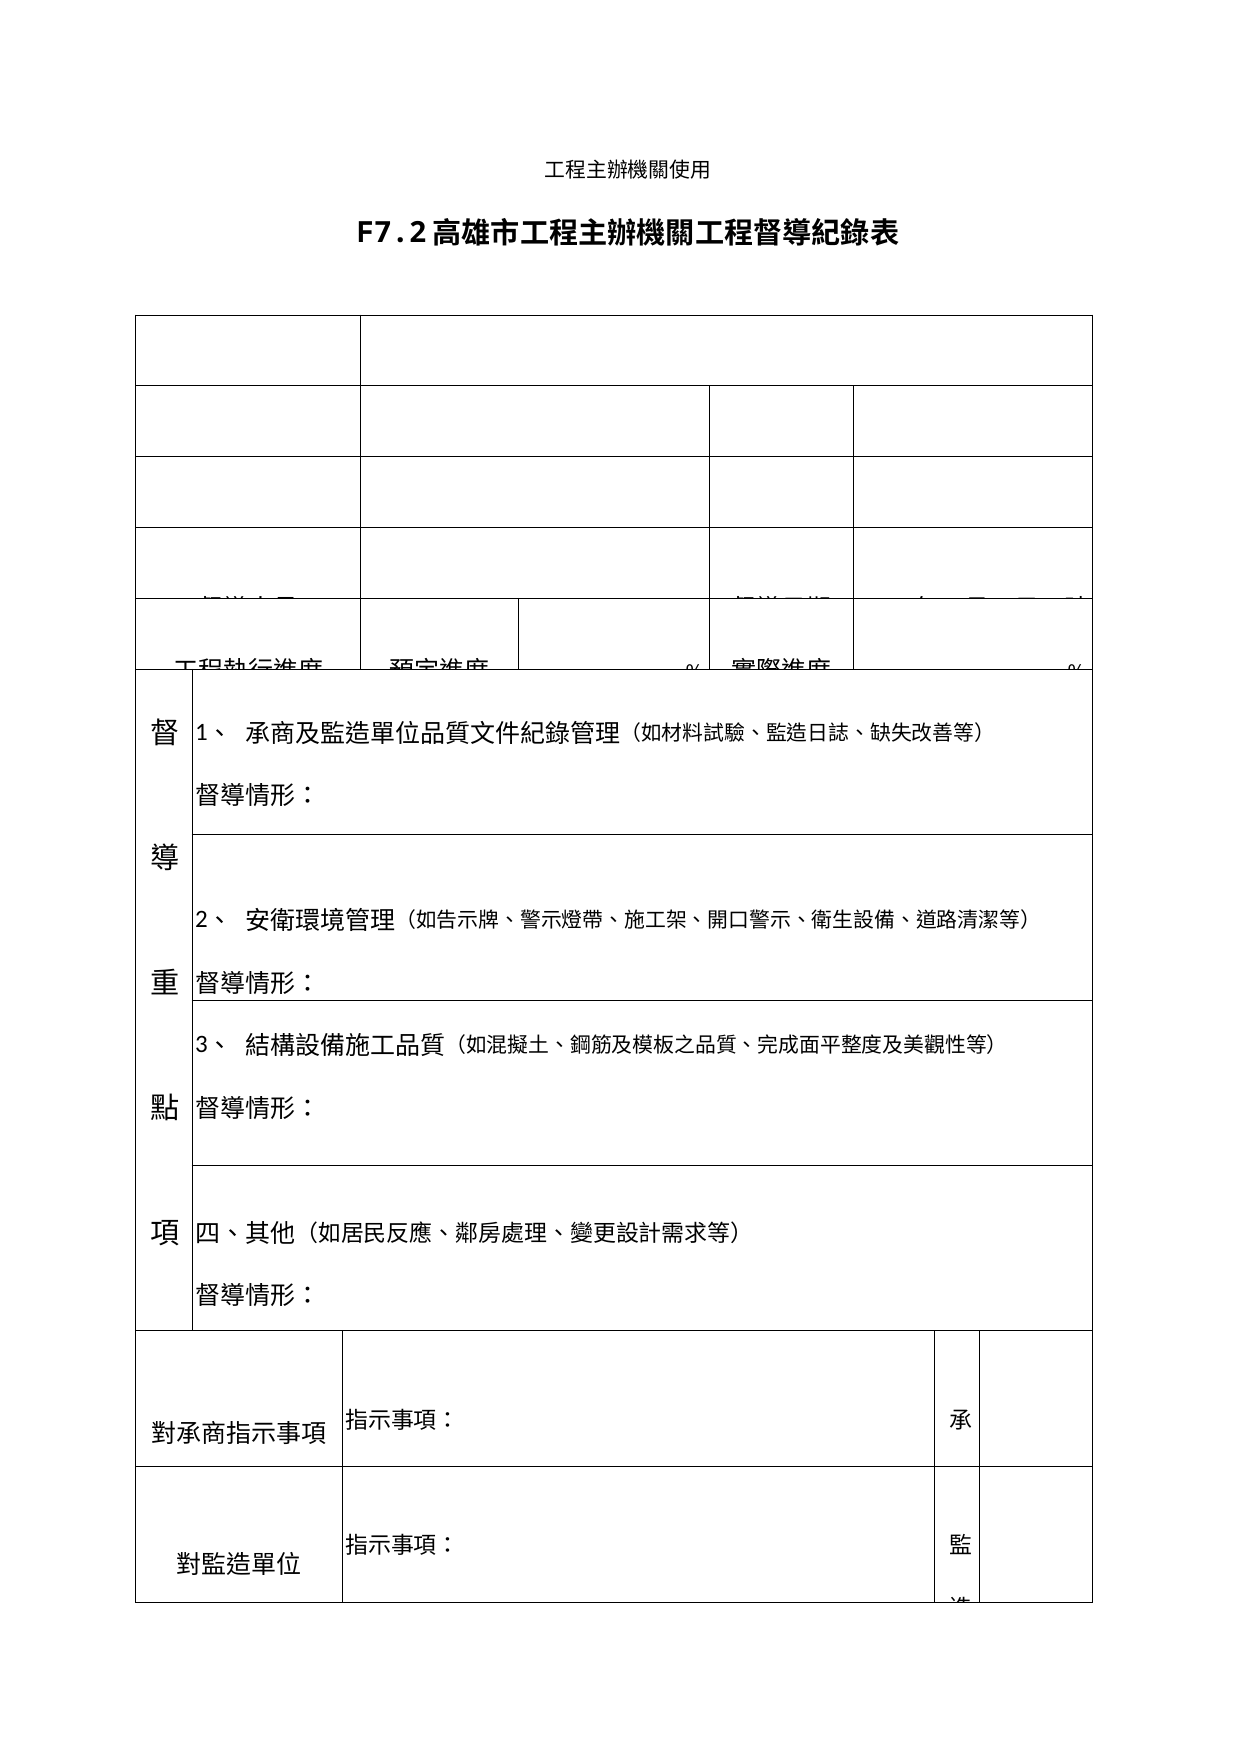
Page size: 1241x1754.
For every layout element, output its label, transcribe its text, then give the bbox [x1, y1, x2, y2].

table_cell 督 導 重 點 項 目 [136, 670, 192, 1330]
table_cell [361, 386, 709, 456]
table_cell 對承商指示事項 [136, 1331, 342, 1466]
table_cell 監造簽名 [935, 1467, 979, 1602]
table_cell [361, 528, 709, 598]
table_cell ﹪ [854, 599, 1092, 669]
text F7.2高雄市工程主辦機關工程督導紀錄表 [133, 189, 1122, 252]
table_cell 四、其他（如居民反應、鄰房處理、變更設計需求等） 督導情形： [193, 1166, 1092, 1330]
table_cell 指示事項： 缺失改善期限：限定 年 月 日提報 [343, 1331, 934, 1466]
table_header [361, 316, 1092, 385]
table_cell 安衛環境管理（如告示牌、警示燈帶、施工架、開口警示、衛生設備、道路清潔等） 督導情形： [193, 835, 1092, 999]
table_header 工程名稱 [136, 316, 360, 385]
table_cell [361, 457, 709, 527]
table_cell 監造廠商 [710, 386, 853, 456]
table_cell 承攬廠商 [136, 457, 360, 527]
table_cell [854, 457, 1092, 527]
table_cell 承商簽名 [935, 1331, 979, 1466]
table_cell [980, 1467, 1092, 1602]
table_cell [854, 386, 1092, 456]
table_cell 實際進度 [710, 599, 853, 669]
table_cell 督導人員 [136, 528, 360, 598]
table_cell 承商及監造單位品質文件紀錄管理（如材料試驗、監造日誌、缺失改善等） 督導情形： [193, 670, 1092, 834]
table_cell 年 月 日 時 [854, 528, 1092, 598]
table_cell ﹪ [519, 599, 709, 669]
table_cell 工程執行進度 [136, 599, 360, 669]
table_cell 相關廠商 [710, 457, 853, 527]
table_cell 指示事項： 缺失改善期限：限定 年 月 日提報 [343, 1467, 934, 1602]
table_cell 預定進度 [361, 599, 518, 669]
text 工程主辦機關使用 [133, 127, 1122, 189]
table_cell 結構設備施工品質（如混擬土、鋼筋及模板之品質、完成面平整度及美觀性等） 督導情形： [193, 1001, 1092, 1165]
table_cell 督導日期 [710, 528, 853, 598]
table_cell 主辦機關 （主辦工程單位） [136, 386, 360, 456]
table_cell [980, 1331, 1092, 1466]
table_cell 對監造單位 指示事項 [136, 1467, 342, 1602]
